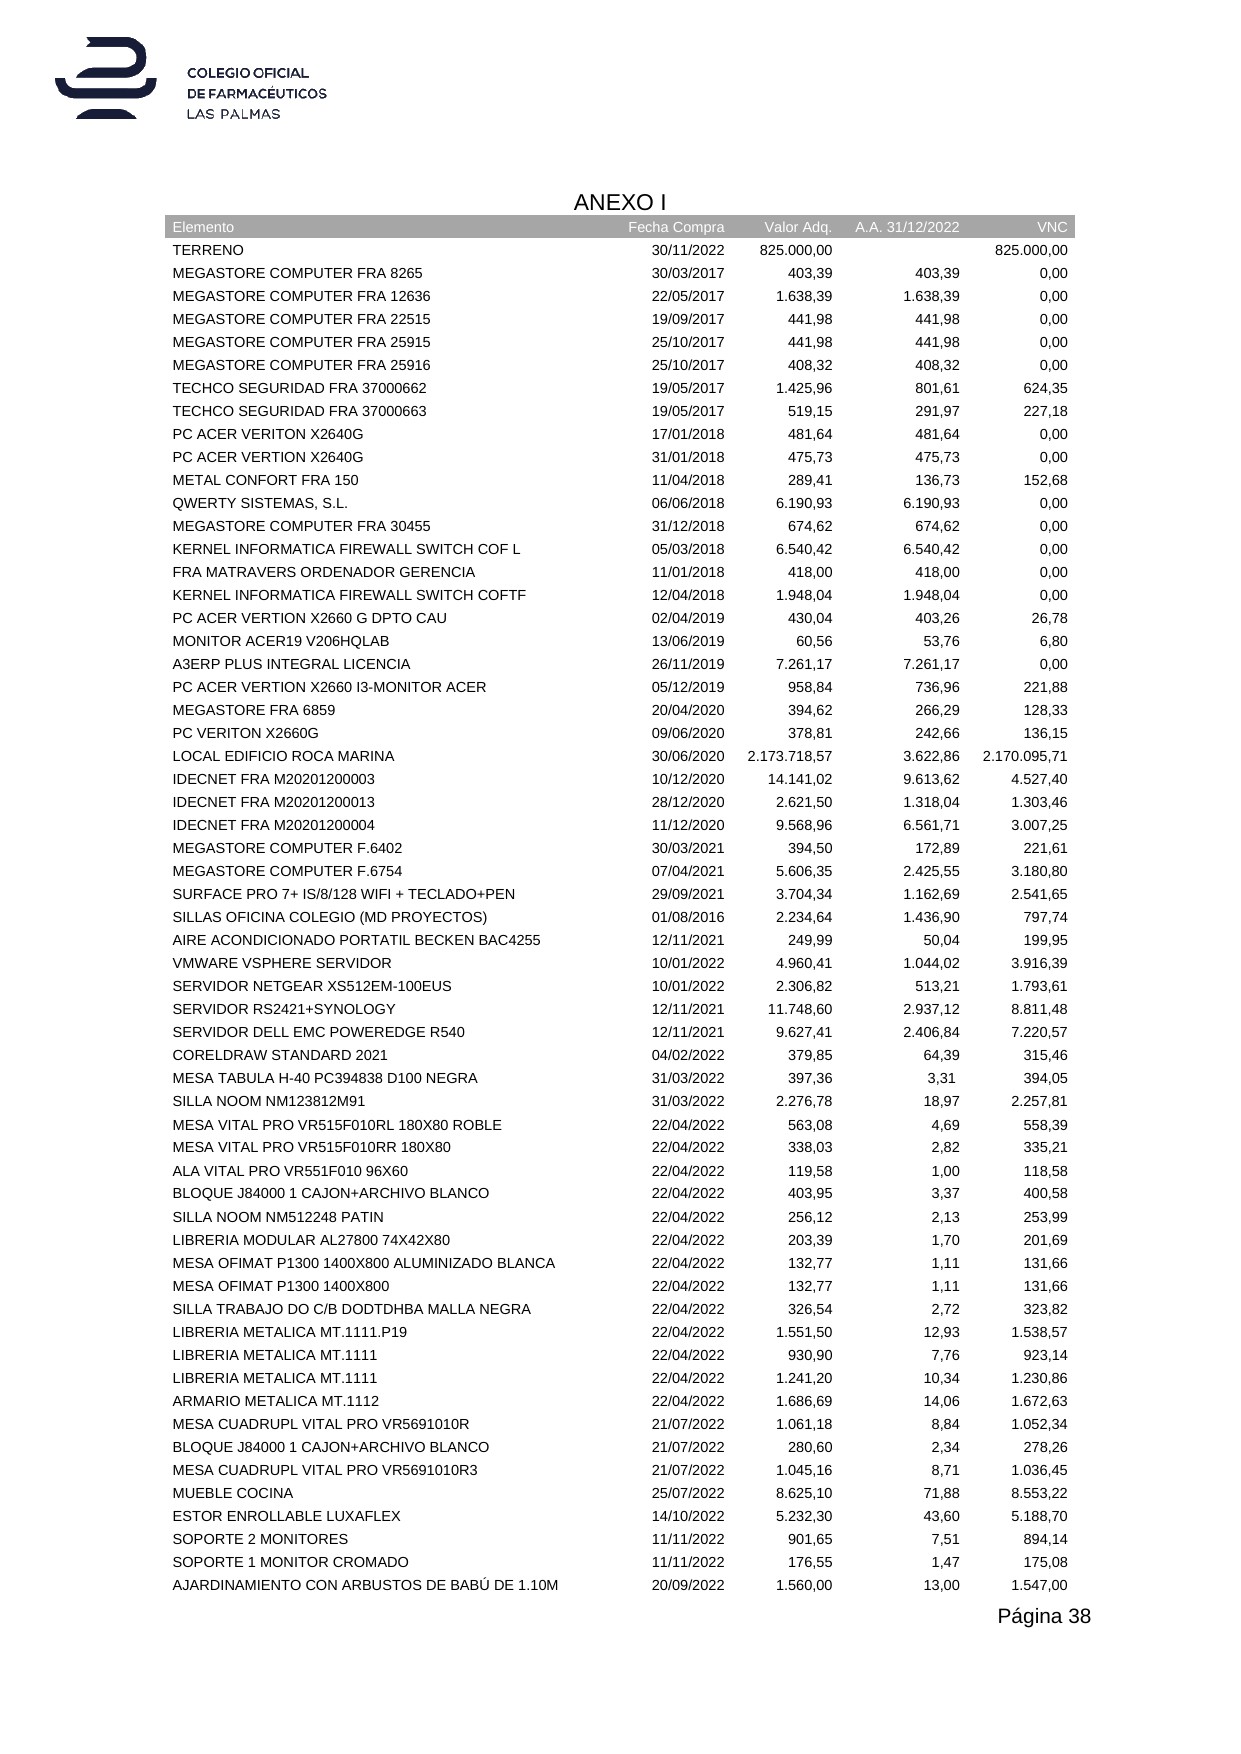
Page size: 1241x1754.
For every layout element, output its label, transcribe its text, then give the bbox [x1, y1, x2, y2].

table_cell 71,88 [840, 1481, 967, 1504]
table_cell 12/11/2021 [613, 998, 732, 1021]
table_cell 22/04/2022 [613, 1113, 732, 1136]
table_cell 394,62 [732, 699, 840, 722]
table_cell VMWARE VSPHERE SERVIDOR [165, 952, 613, 975]
table_header Fecha Compra [613, 215, 732, 238]
table_header VNC [967, 215, 1075, 238]
table_cell 1.948,04 [732, 584, 840, 607]
table_cell 12/11/2021 [613, 1021, 732, 1044]
table_cell 199,95 [967, 929, 1075, 952]
table_cell 11/01/2018 [613, 561, 732, 583]
table_cell 2.170.095,71 [967, 745, 1075, 768]
table_cell 22/05/2017 [613, 284, 732, 307]
table_cell 2.306,82 [732, 975, 840, 998]
table_cell 12/11/2021 [613, 929, 732, 952]
table_cell IDECNET FRA M20201200003 [165, 768, 613, 791]
table_cell PC VERITON X2660G [165, 722, 613, 745]
table_cell MEGASTORE FRA 6859 [165, 699, 613, 722]
table_cell 397,36 [732, 1067, 840, 1090]
table_cell 11/11/2022 [613, 1550, 732, 1573]
table_cell 3.704,34 [732, 883, 840, 906]
table_cell 05/12/2019 [613, 676, 732, 699]
table_cell 21/07/2022 [613, 1435, 732, 1458]
table_cell MEGASTORE COMPUTER FRA 25916 [165, 353, 613, 376]
table_cell 0,00 [967, 561, 1075, 583]
table_cell 0,00 [967, 330, 1075, 353]
table_cell 2.173.718,57 [732, 745, 840, 768]
table_cell 07/04/2021 [613, 860, 732, 883]
table_cell 22/04/2022 [613, 1159, 732, 1182]
table_cell 9.613,62 [840, 768, 967, 791]
table_cell 1.318,04 [840, 791, 967, 814]
table_cell 5.606,35 [732, 860, 840, 883]
table_cell MESA OFIMAT P1300 1400X800 ALUMINIZADO BLANCA [165, 1251, 613, 1274]
table_cell 0,00 [967, 491, 1075, 514]
table_cell 2.425,55 [840, 860, 967, 883]
table_cell LIBRERIA MODULAR AL27800 74X42X80 [165, 1228, 613, 1251]
table_cell 1.638,39 [840, 284, 967, 307]
table_cell 128,33 [967, 699, 1075, 722]
table_cell 22/04/2022 [613, 1320, 732, 1343]
table_cell 30/06/2020 [613, 745, 732, 768]
table_cell CORELDRAW STANDARD 2021 [165, 1044, 613, 1067]
table_cell 14/10/2022 [613, 1504, 732, 1527]
table_cell ARMARIO METALICA MT.1112 [165, 1389, 613, 1412]
table_cell 1.162,69 [840, 883, 967, 906]
table_cell 04/02/2022 [613, 1044, 732, 1067]
table_cell 1.686,69 [732, 1389, 840, 1412]
table_cell 31/03/2022 [613, 1067, 732, 1090]
table_cell 8.625,10 [732, 1481, 840, 1504]
table_cell 7.220,57 [967, 1021, 1075, 1044]
table_cell 119,58 [732, 1159, 840, 1182]
table_cell 6.540,42 [732, 538, 840, 561]
table_cell 203,39 [732, 1228, 840, 1251]
table_cell 894,14 [967, 1528, 1075, 1550]
table_cell 14,06 [840, 1389, 967, 1412]
table_cell 9.627,41 [732, 1021, 840, 1044]
table_cell MEGASTORE COMPUTER FRA 22515 [165, 307, 613, 330]
table_cell 1.672,63 [967, 1389, 1075, 1412]
table_cell 2.621,50 [732, 791, 840, 814]
table_cell 3.622,86 [840, 745, 967, 768]
table_cell 0,00 [967, 584, 1075, 607]
table_cell 7,76 [840, 1343, 967, 1366]
table_cell 624,35 [967, 376, 1075, 399]
table_cell 1.551,50 [732, 1320, 840, 1343]
table_cell 5.232,30 [732, 1504, 840, 1527]
table_header Valor Adq. [732, 215, 840, 238]
table_cell TECHCO SEGURIDAD FRA 37000663 [165, 399, 613, 422]
table_cell 2.234,64 [732, 906, 840, 929]
table_cell 3,37 [840, 1182, 967, 1205]
table_cell 31/01/2018 [613, 445, 732, 468]
table_cell 475,73 [732, 445, 840, 468]
table_cell 958,84 [732, 676, 840, 699]
table_cell PC ACER VERITON X2640G [165, 423, 613, 445]
table_cell 22/04/2022 [613, 1343, 732, 1366]
table_cell 315,46 [967, 1044, 1075, 1067]
table_cell 2.937,12 [840, 998, 967, 1021]
table_cell 12/04/2018 [613, 584, 732, 607]
table_cell 175,08 [967, 1550, 1075, 1573]
table_cell 801,61 [840, 376, 967, 399]
table_cell 394,05 [967, 1067, 1075, 1090]
table_cell AJARDINAMIENTO CON ARBUSTOS DE BABÚ DE 1.10M [165, 1574, 613, 1596]
table_cell 8.553,22 [967, 1481, 1075, 1504]
table_cell FRA MATRAVERS ORDENADOR GERENCIA [165, 561, 613, 583]
table_cell 278,26 [967, 1435, 1075, 1458]
table_cell 131,66 [967, 1251, 1075, 1274]
table_cell 152,68 [967, 469, 1075, 491]
table_cell MUEBLE COCINA [165, 1481, 613, 1504]
table_cell 60,56 [732, 630, 840, 653]
table_cell 64,39 [840, 1044, 967, 1067]
table_cell 519,15 [732, 399, 840, 422]
table_cell 1.045,16 [732, 1458, 840, 1481]
table_cell 403,39 [840, 261, 967, 284]
table_cell 441,98 [732, 307, 840, 330]
table_cell 1,70 [840, 1228, 967, 1251]
table_cell 5.188,70 [967, 1504, 1075, 1527]
table_cell AIRE ACONDICIONADO PORTATIL BECKEN BAC4255 [165, 929, 613, 952]
table_cell SERVIDOR DELL EMC POWEREDGE R540 [165, 1021, 613, 1044]
table_cell 901,65 [732, 1528, 840, 1550]
table_cell 10,34 [840, 1366, 967, 1389]
table_cell 10/12/2020 [613, 768, 732, 791]
table_cell 8,84 [840, 1412, 967, 1435]
table_cell 4,69 [840, 1113, 967, 1136]
table_cell 11/11/2022 [613, 1528, 732, 1550]
table_cell 11/04/2018 [613, 469, 732, 491]
table_cell 280,60 [732, 1435, 840, 1458]
table_cell 28/12/2020 [613, 791, 732, 814]
table_cell 481,64 [732, 423, 840, 445]
table_cell 3,31 [840, 1067, 967, 1090]
table_cell 6.190,93 [840, 491, 967, 514]
table_cell 02/04/2019 [613, 607, 732, 629]
table_cell 378,81 [732, 722, 840, 745]
table_cell MESA CUADRUPL VITAL PRO VR5691010R [165, 1412, 613, 1435]
table_cell 0,00 [967, 538, 1075, 561]
table_cell 3.180,80 [967, 860, 1075, 883]
table_cell 4.527,40 [967, 768, 1075, 791]
table_cell 22/04/2022 [613, 1297, 732, 1320]
table_cell SOPORTE 2 MONITORES [165, 1528, 613, 1550]
table_cell BLOQUE J84000 1 CAJON+ARCHIVO BLANCO [165, 1435, 613, 1458]
table_cell 403,95 [732, 1182, 840, 1205]
table_cell MEGASTORE COMPUTER FRA 12636 [165, 284, 613, 307]
table_cell 131,66 [967, 1274, 1075, 1297]
table_cell MEGASTORE COMPUTER FRA 30455 [165, 515, 613, 537]
table_cell 2.406,84 [840, 1021, 967, 1044]
table_header Elemento [165, 215, 613, 238]
table_cell TERRENO [165, 238, 613, 261]
table_cell 19/09/2017 [613, 307, 732, 330]
table_cell 05/03/2018 [613, 538, 732, 561]
table_cell SERVIDOR NETGEAR XS512EM-100EUS [165, 975, 613, 998]
table_cell 22/04/2022 [613, 1228, 732, 1251]
table_cell SILLA TRABAJO DO C/B DODTDHBA MALLA NEGRA [165, 1297, 613, 1320]
table_cell 9.568,96 [732, 814, 840, 837]
table_cell 1.547,00 [967, 1574, 1075, 1596]
table_cell 43,60 [840, 1504, 967, 1527]
table_cell 30/03/2021 [613, 837, 732, 860]
table_cell 172,89 [840, 837, 967, 860]
table_cell 0,00 [967, 353, 1075, 376]
table_cell 326,54 [732, 1297, 840, 1320]
table_cell 0,00 [967, 307, 1075, 330]
table_cell 430,04 [732, 607, 840, 629]
table_cell 0,00 [967, 423, 1075, 445]
table_cell 12,93 [840, 1320, 967, 1343]
table_cell 29/09/2021 [613, 883, 732, 906]
table_cell 797,74 [967, 906, 1075, 929]
table_cell 475,73 [840, 445, 967, 468]
table_cell 25/10/2017 [613, 353, 732, 376]
table_cell SERVIDOR RS2421+SYNOLOGY [165, 998, 613, 1021]
table_cell IDECNET FRA M20201200004 [165, 814, 613, 837]
table_cell 30/11/2022 [613, 238, 732, 261]
table_cell 25/07/2022 [613, 1481, 732, 1504]
table_cell 242,66 [840, 722, 967, 745]
table_cell 132,77 [732, 1251, 840, 1274]
table_cell 136,73 [840, 469, 967, 491]
table_cell SURFACE PRO 7+ IS/8/128 WIFI + TECLADO+PEN [165, 883, 613, 906]
table_cell BLOQUE J84000 1 CAJON+ARCHIVO BLANCO [165, 1182, 613, 1205]
table_cell 22/04/2022 [613, 1136, 732, 1159]
table_cell 30/03/2017 [613, 261, 732, 284]
table_cell 923,14 [967, 1343, 1075, 1366]
table_cell 6.190,93 [732, 491, 840, 514]
table_cell 221,61 [967, 837, 1075, 860]
table_cell 22/04/2022 [613, 1389, 732, 1412]
table_cell 6,80 [967, 630, 1075, 653]
table_cell QWERTY SISTEMAS, S.L. [165, 491, 613, 514]
table_cell 1.303,46 [967, 791, 1075, 814]
table_cell 1.036,45 [967, 1458, 1075, 1481]
table_cell 1,47 [840, 1550, 967, 1573]
table_cell LIBRERIA METALICA MT.1111.P19 [165, 1320, 613, 1343]
table_cell 21/07/2022 [613, 1412, 732, 1435]
table_cell MESA OFIMAT P1300 1400X800 [165, 1274, 613, 1297]
table_cell 06/06/2018 [613, 491, 732, 514]
table_cell 3.916,39 [967, 952, 1075, 975]
table_cell 22/04/2022 [613, 1251, 732, 1274]
table_cell 418,00 [840, 561, 967, 583]
table_cell 379,85 [732, 1044, 840, 1067]
table_cell KERNEL INFORMATICA FIREWALL SWITCH COF L [165, 538, 613, 561]
table_cell 22/04/2022 [613, 1366, 732, 1389]
table_cell PC ACER VERTION X2660 I3-MONITOR ACER [165, 676, 613, 699]
table_cell 253,99 [967, 1205, 1075, 1228]
table_cell 7.261,17 [732, 653, 840, 676]
table_cell 176,55 [732, 1550, 840, 1573]
table_cell 6.540,42 [840, 538, 967, 561]
table_cell 930,90 [732, 1343, 840, 1366]
table_cell 1.425,96 [732, 376, 840, 399]
table_cell 2.257,81 [967, 1090, 1075, 1113]
table_cell SOPORTE 1 MONITOR CROMADO [165, 1550, 613, 1573]
table_cell 674,62 [732, 515, 840, 537]
table_cell LIBRERIA METALICA MT.1111 [165, 1366, 613, 1389]
table_cell 825.000,00 [732, 238, 840, 261]
table_cell 22/04/2022 [613, 1182, 732, 1205]
table_cell 256,12 [732, 1205, 840, 1228]
table_cell 10/01/2022 [613, 975, 732, 998]
table_cell 249,99 [732, 929, 840, 952]
table_cell 1.061,18 [732, 1412, 840, 1435]
table_cell 136,15 [967, 722, 1075, 745]
table_cell 25/10/2017 [613, 330, 732, 353]
table_cell 418,00 [732, 561, 840, 583]
table_cell 1.560,00 [732, 1574, 840, 1596]
table_cell METAL CONFORT FRA 150 [165, 469, 613, 491]
table_cell 10/01/2022 [613, 952, 732, 975]
table_cell MESA TABULA H-40 PC394838 D100 NEGRA [165, 1067, 613, 1090]
table_cell 2,72 [840, 1297, 967, 1320]
table_cell 394,50 [732, 837, 840, 860]
table_cell 400,58 [967, 1182, 1075, 1205]
table_cell 2.541,65 [967, 883, 1075, 906]
table_cell 201,69 [967, 1228, 1075, 1251]
table_cell 20/09/2022 [613, 1574, 732, 1596]
table_cell 22/04/2022 [613, 1274, 732, 1297]
table_cell 13,00 [840, 1574, 967, 1596]
table_cell PC ACER VERTION X2640G [165, 445, 613, 468]
table_cell 3.007,25 [967, 814, 1075, 837]
table_cell 8,71 [840, 1458, 967, 1481]
table_cell 291,97 [840, 399, 967, 422]
table_cell 01/08/2016 [613, 906, 732, 929]
table_cell [840, 238, 967, 261]
table_cell MONITOR ACER19 V206HQLAB [165, 630, 613, 653]
table_cell 266,29 [840, 699, 967, 722]
table_cell TECHCO SEGURIDAD FRA 37000662 [165, 376, 613, 399]
table_cell 338,03 [732, 1136, 840, 1159]
table_cell 0,00 [967, 284, 1075, 307]
table_cell 19/05/2017 [613, 399, 732, 422]
table_cell 50,04 [840, 929, 967, 952]
table_cell 21/07/2022 [613, 1458, 732, 1481]
table_cell 1.241,20 [732, 1366, 840, 1389]
table_cell 1,11 [840, 1274, 967, 1297]
table_cell LIBRERIA METALICA MT.1111 [165, 1343, 613, 1366]
table_cell 1.230,86 [967, 1366, 1075, 1389]
table_cell MEGASTORE COMPUTER F.6754 [165, 860, 613, 883]
table_cell 441,98 [840, 330, 967, 353]
table_cell 11/12/2020 [613, 814, 732, 837]
table_cell 558,39 [967, 1113, 1075, 1136]
table_cell 1.052,34 [967, 1412, 1075, 1435]
table_cell MESA CUADRUPL VITAL PRO VR5691010R3 [165, 1458, 613, 1481]
table_cell 19/05/2017 [613, 376, 732, 399]
table_cell 26,78 [967, 607, 1075, 629]
table_cell KERNEL INFORMATICA FIREWALL SWITCH COFTF [165, 584, 613, 607]
table_cell 7.261,17 [840, 653, 967, 676]
table_cell 8.811,48 [967, 998, 1075, 1021]
table_cell MESA VITAL PRO VR515F010RR 180X80 [165, 1136, 613, 1159]
table_cell 53,76 [840, 630, 967, 653]
table_cell MEGASTORE COMPUTER FRA 25915 [165, 330, 613, 353]
table_cell 1,00 [840, 1159, 967, 1182]
table_cell 0,00 [967, 653, 1075, 676]
table_cell 1,11 [840, 1251, 967, 1274]
table_cell 513,21 [840, 975, 967, 998]
table_cell 736,96 [840, 676, 967, 699]
table_cell 335,21 [967, 1136, 1075, 1159]
table_cell SILLA NOOM NM512248 PATIN [165, 1205, 613, 1228]
table_cell 1.638,39 [732, 284, 840, 307]
table_cell 7,51 [840, 1528, 967, 1550]
table_cell 289,41 [732, 469, 840, 491]
table_cell 0,00 [967, 515, 1075, 537]
table_cell A3ERP PLUS INTEGRAL LICENCIA [165, 653, 613, 676]
table_cell 132,77 [732, 1274, 840, 1297]
table_cell 408,32 [732, 353, 840, 376]
table_cell MESA VITAL PRO VR515F010RL 180X80 ROBLE [165, 1113, 613, 1136]
table_cell 14.141,02 [732, 768, 840, 791]
table_cell 403,26 [840, 607, 967, 629]
table_cell 1.436,90 [840, 906, 967, 929]
table_cell 17/01/2018 [613, 423, 732, 445]
table_cell SILLAS OFICINA COLEGIO (MD PROYECTOS) [165, 906, 613, 929]
table_cell 22/04/2022 [613, 1205, 732, 1228]
table_cell 227,18 [967, 399, 1075, 422]
table_cell 118,58 [967, 1159, 1075, 1182]
table_cell 1.948,04 [840, 584, 967, 607]
table_cell 2,13 [840, 1205, 967, 1228]
table_cell 2,34 [840, 1435, 967, 1458]
table_cell IDECNET FRA M20201200013 [165, 791, 613, 814]
table_cell 674,62 [840, 515, 967, 537]
table_cell 26/11/2019 [613, 653, 732, 676]
table_cell 13/06/2019 [613, 630, 732, 653]
table_cell ESTOR ENROLLABLE LUXAFLEX [165, 1504, 613, 1527]
table_cell 2,82 [840, 1136, 967, 1159]
table_cell 0,00 [967, 445, 1075, 468]
table_cell MEGASTORE COMPUTER FRA 8265 [165, 261, 613, 284]
table_cell 408,32 [840, 353, 967, 376]
table_cell 1.793,61 [967, 975, 1075, 998]
table_cell 4.960,41 [732, 952, 840, 975]
table_cell 2.276,78 [732, 1090, 840, 1113]
table_cell 441,98 [732, 330, 840, 353]
table_cell 18,97 [840, 1090, 967, 1113]
table_cell 11.748,60 [732, 998, 840, 1021]
table_cell 825.000,00 [967, 238, 1075, 261]
table_cell 6.561,71 [840, 814, 967, 837]
table_cell 20/04/2020 [613, 699, 732, 722]
table_cell LOCAL EDIFICIO ROCA MARINA [165, 745, 613, 768]
table_cell ALA VITAL PRO VR551F010 96X60 [165, 1159, 613, 1182]
table_cell 1.044,02 [840, 952, 967, 975]
table_cell MEGASTORE COMPUTER F.6402 [165, 837, 613, 860]
table_cell 481,64 [840, 423, 967, 445]
table_cell 323,82 [967, 1297, 1075, 1320]
table_header A.A. 31/12/2022 [840, 215, 967, 238]
text ANEXO I [112, 189, 1128, 215]
table_cell 221,88 [967, 676, 1075, 699]
table_cell 09/06/2020 [613, 722, 732, 745]
table_cell 441,98 [840, 307, 967, 330]
table_cell 563,08 [732, 1113, 840, 1136]
table_cell PC ACER VERTION X2660 G DPTO CAU [165, 607, 613, 629]
table_cell SILLA NOOM NM123812M91 [165, 1090, 613, 1113]
table_cell 31/03/2022 [613, 1090, 732, 1113]
table_cell 31/12/2018 [613, 515, 732, 537]
table_cell 1.538,57 [967, 1320, 1075, 1343]
table_cell 0,00 [967, 261, 1075, 284]
table_cell 403,39 [732, 261, 840, 284]
